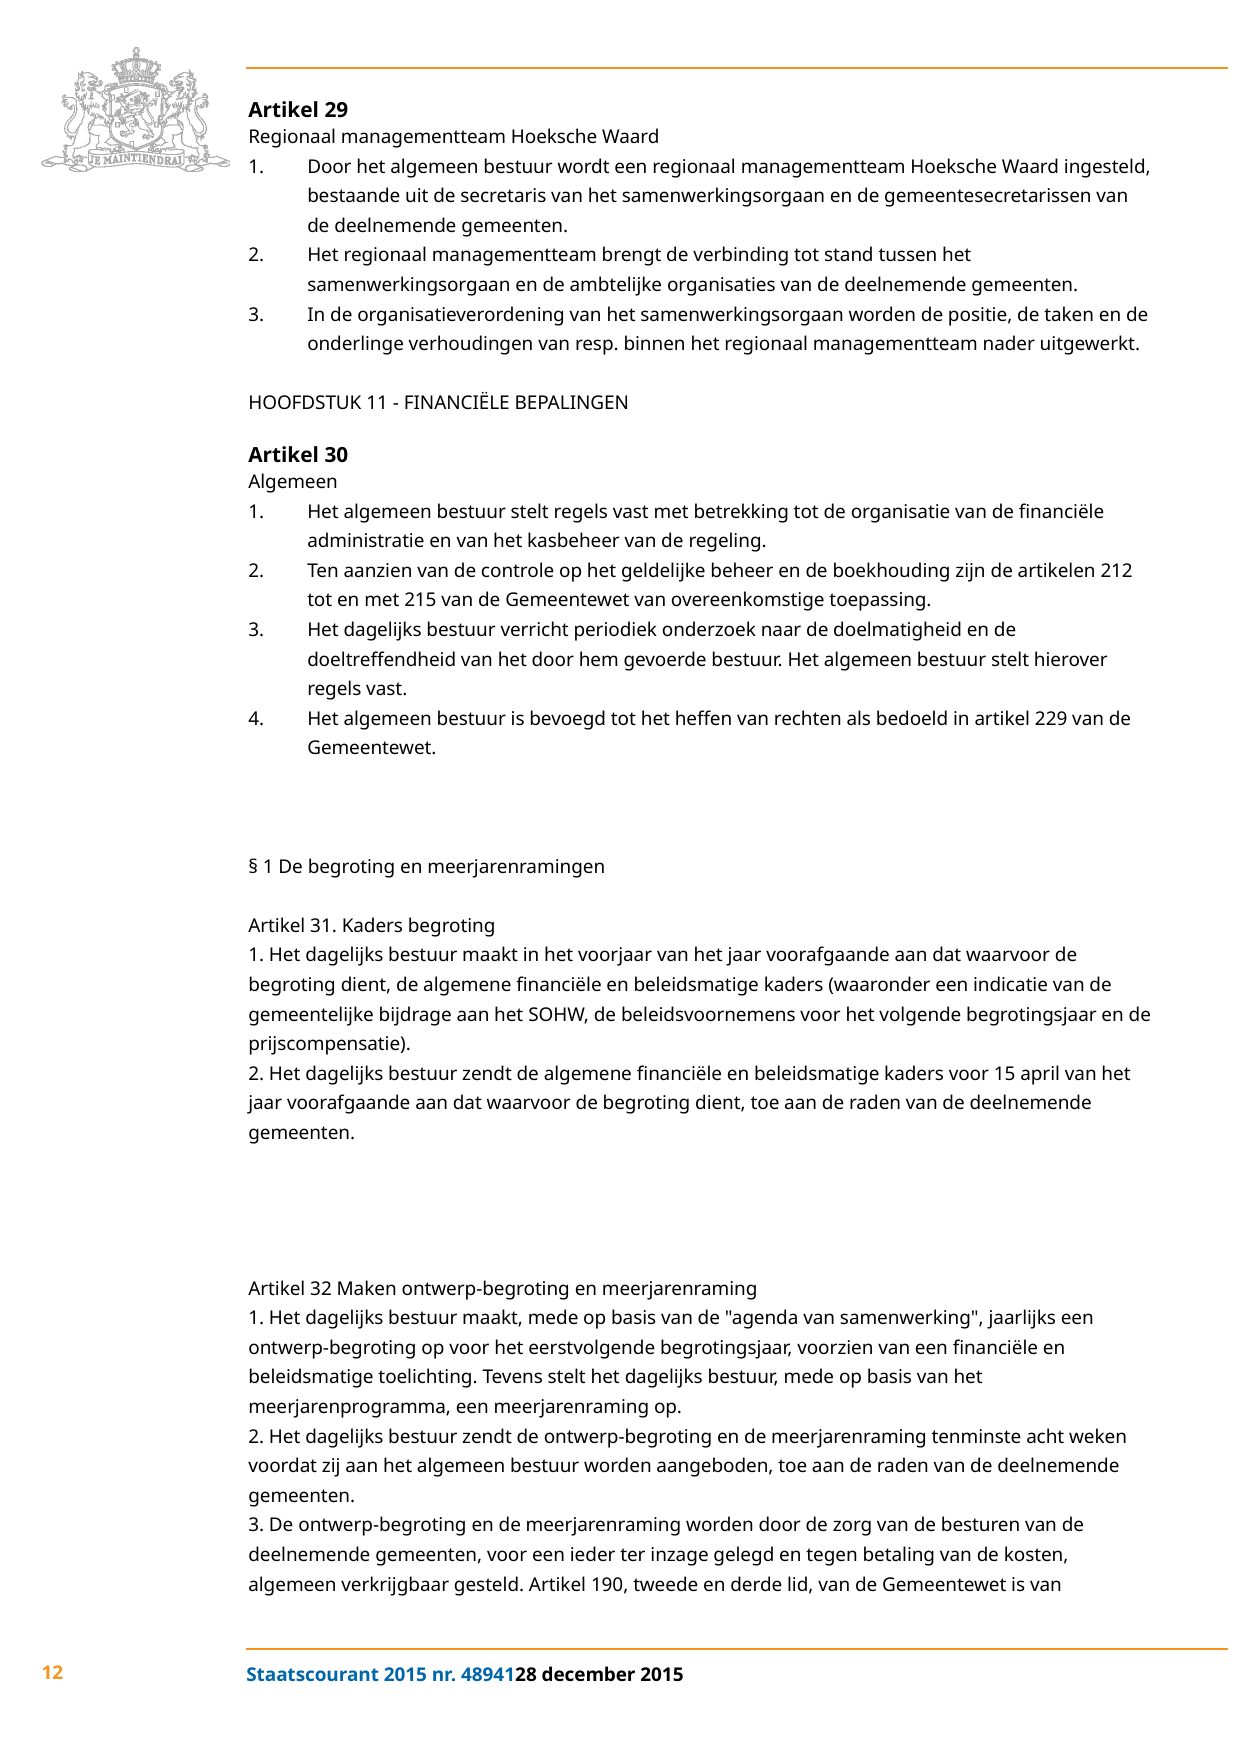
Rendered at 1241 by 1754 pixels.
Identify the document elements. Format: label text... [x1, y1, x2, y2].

list Het algemeen bestuur is bevoegd tot het heffen van rechten als bedoeld in artikel 229 van de Gemeentewet. [248, 705, 1152, 760]
text Algemeen [248, 468, 1152, 494]
text 1. Het dagelijks bestuur maakt in het voorjaar van het jaar voorafgaande aan dat waarvoor de begroting dient, de algemene financiële en beleidsmatige kaders (waaronder een indicatie van de gemeentelijke bijdrage aan het SOHW, de beleidsvoornemens voor het volgende begrotingsjaar en de prijscompensatie). [248, 942, 1152, 1056]
list Het regionaal managementteam brengt de verbinding tot stand tussen het samenwerkingsorgaan en de ambtelijke organisaties van de deelnemende gemeenten. [248, 242, 1152, 297]
text Artikel 30 [248, 440, 1152, 468]
text 1. Het dagelijks bestuur maakt, mede op basis van de "agenda van samenwerking", jaarlijks een ontwerp-begroting op voor het eerstvolgende begrotingsjaar, voorzien van een financiële en beleidsmatige toelichting. Tevens stelt het dagelijks bestuur, mede op basis van het meerjarenprogramma, een meerjarenraming op. [248, 1304, 1152, 1419]
text Artikel 31. Kaders begroting [248, 912, 1152, 938]
list Door het algemeen bestuur wordt een regionaal managementteam Hoeksche Waard ingesteld, bestaande uit de secretaris van het samenwerkingsorgaan en de gemeentesecretarissen van de deelnemende gemeenten. [248, 153, 1152, 238]
text 2. Het dagelijks bestuur zendt de ontwerp-begroting en de meerjarenraming tenminste acht weken voordat zij aan het algemeen bestuur worden aangeboden, toe aan de raden van de deelnemende gemeenten. [248, 1423, 1152, 1508]
text Artikel 29 [248, 95, 1152, 123]
list Het algemeen bestuur stelt regels vast met betrekking tot de organisatie van de financiële administratie en van het kasbeheer van de regeling. [248, 498, 1152, 553]
text Regionaal managementteam Hoeksche Waard [248, 123, 1152, 149]
text 3. De ontwerp-begroting en de meerjarenraming worden door de zorg van de besturen van de deelnemende gemeenten, voor een ieder ter inzage gelegd en tegen betaling van de kosten, algemeen verkrijgbaar gesteld. Artikel 190, tweede en derde lid, van de Gemeentewet is van [248, 1512, 1152, 1597]
text § 1 De begroting en meerjarenramingen [248, 853, 1152, 879]
list Ten aanzien van de controle op het geldelijke beheer en de boekhouding zijn de artikelen 212 tot en met 215 van de Gemeentewet van overeenkomstige toepassing. [248, 557, 1152, 612]
picture [41, 47, 231, 172]
text Artikel 32 Maken ontwerp-begroting en meerjarenraming [248, 1275, 1152, 1301]
list Het dagelijks bestuur verricht periodiek onderzoek naar de doelmatigheid en de doeltreffendheid van het door hem gevoerde bestuur. Het algemeen bestuur stelt hierover regels vast. [248, 616, 1152, 701]
text 2. Het dagelijks bestuur zendt de algemene financiële en beleidsmatige kaders voor 15 april van het jaar voorafgaande aan dat waarvoor de begroting dient, toe aan de raden van de deelnemende gemeenten. [248, 1060, 1152, 1145]
list In de organisatieverordening van het samenwerkingsorgaan worden de positie, de taken en de onderlinge verhoudingen van resp. binnen het regionaal managementteam nader uitgewerkt. [248, 301, 1152, 356]
text HOOFDSTUK 11 - FINANCIËLE BEPALINGEN [248, 389, 1152, 415]
